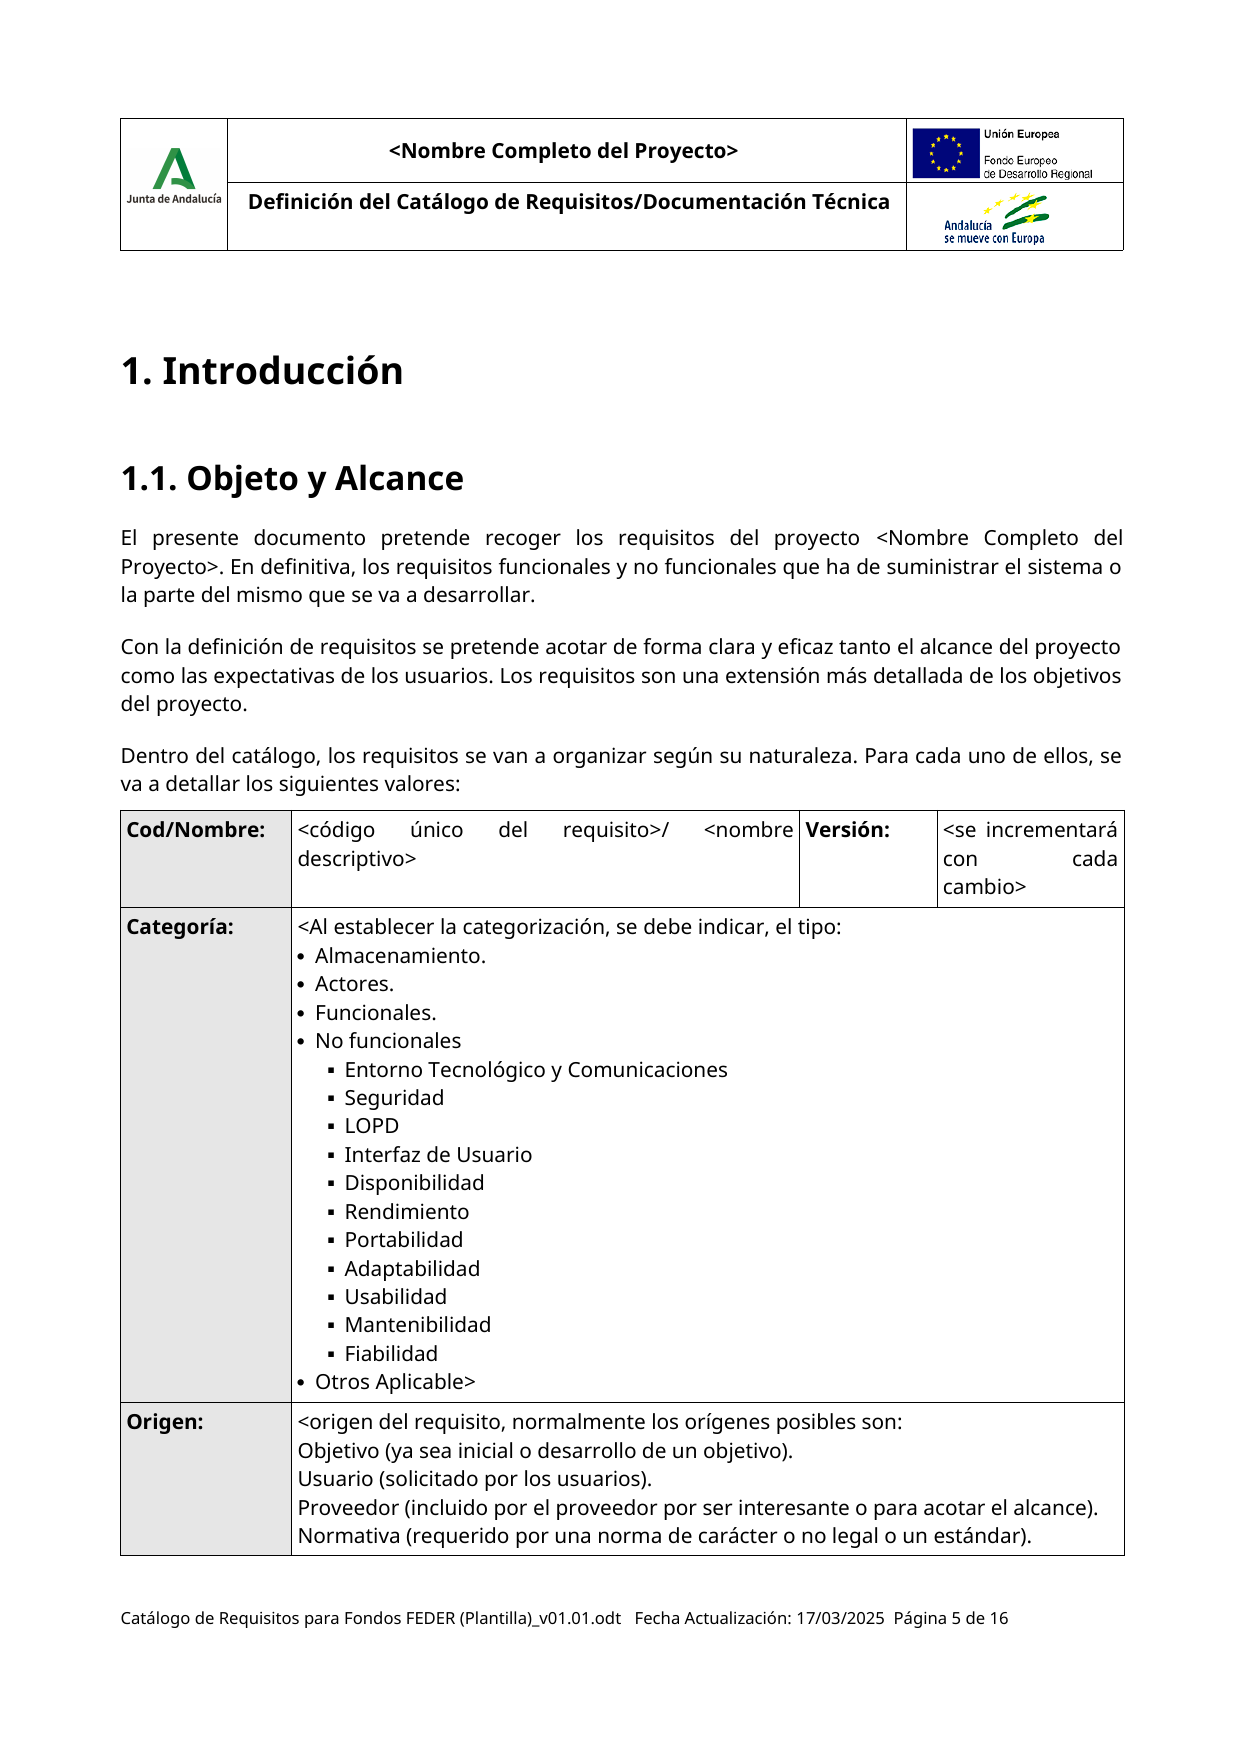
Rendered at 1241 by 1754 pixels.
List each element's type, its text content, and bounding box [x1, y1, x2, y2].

subtitle Introducción [120, 344, 1123, 396]
text El presente documento pretende recoger los requisitos del proyecto <Nombre Completo del Proyecto>. En definitiva, los requisitos funcionales y no funcionales que ha de suministrar el sistema o la parte del mismo que se va a desarrollar. [120, 523, 1123, 609]
text Dentro del catálogo, los requisitos se van a organizar según su naturaleza. Para cada uno de ellos, se va a detallar los siguientes valores: [120, 741, 1123, 798]
table_header Versión: [800, 811, 937, 907]
picture [944, 192, 1050, 245]
picture [912, 126, 1094, 180]
subtitle Objeto y Alcance [120, 454, 1123, 500]
table_cell Origen: [121, 1403, 291, 1555]
picture [126, 148, 222, 204]
table_cell Categoría: [121, 908, 291, 1402]
text Con la definición de requisitos se pretende acotar de forma clara y eficaz tanto el alcance del proyecto como las expectativas de los usuarios. Los requisitos son una extensión más detallada de los objetivos del proyecto. [120, 632, 1123, 718]
table_cell <Al establecer la categorización, se debe indicar, el tipo: Almacenamiento. Actores. Funcionales. No funcionales Entorno Tecnológico y Comunicaciones Seguridad LOPD Interfaz de Usuario Disponibilidad Rendimiento Portabilidad Adaptabilidad Usabilidad Mantenibilidad Fiabilidad Otros Aplicable> [292, 908, 1124, 1402]
table_header <código único del requisito>/ <nombre descriptivo> [292, 811, 799, 907]
table_header Cod/Nombre: [121, 811, 291, 907]
table_cell <origen del requisito, normalmente los orígenes posibles son: Objetivo (ya sea inicial o desarrollo de un objetivo). Usuario (solicitado por los usuarios). Proveedor (incluido por el proveedor por ser interesante o para acotar el alcance). Normativa (requerido por una norma de carácter o no legal o un estándar). [292, 1403, 1124, 1555]
table_header <se incrementará con cada cambio> [938, 811, 1124, 907]
